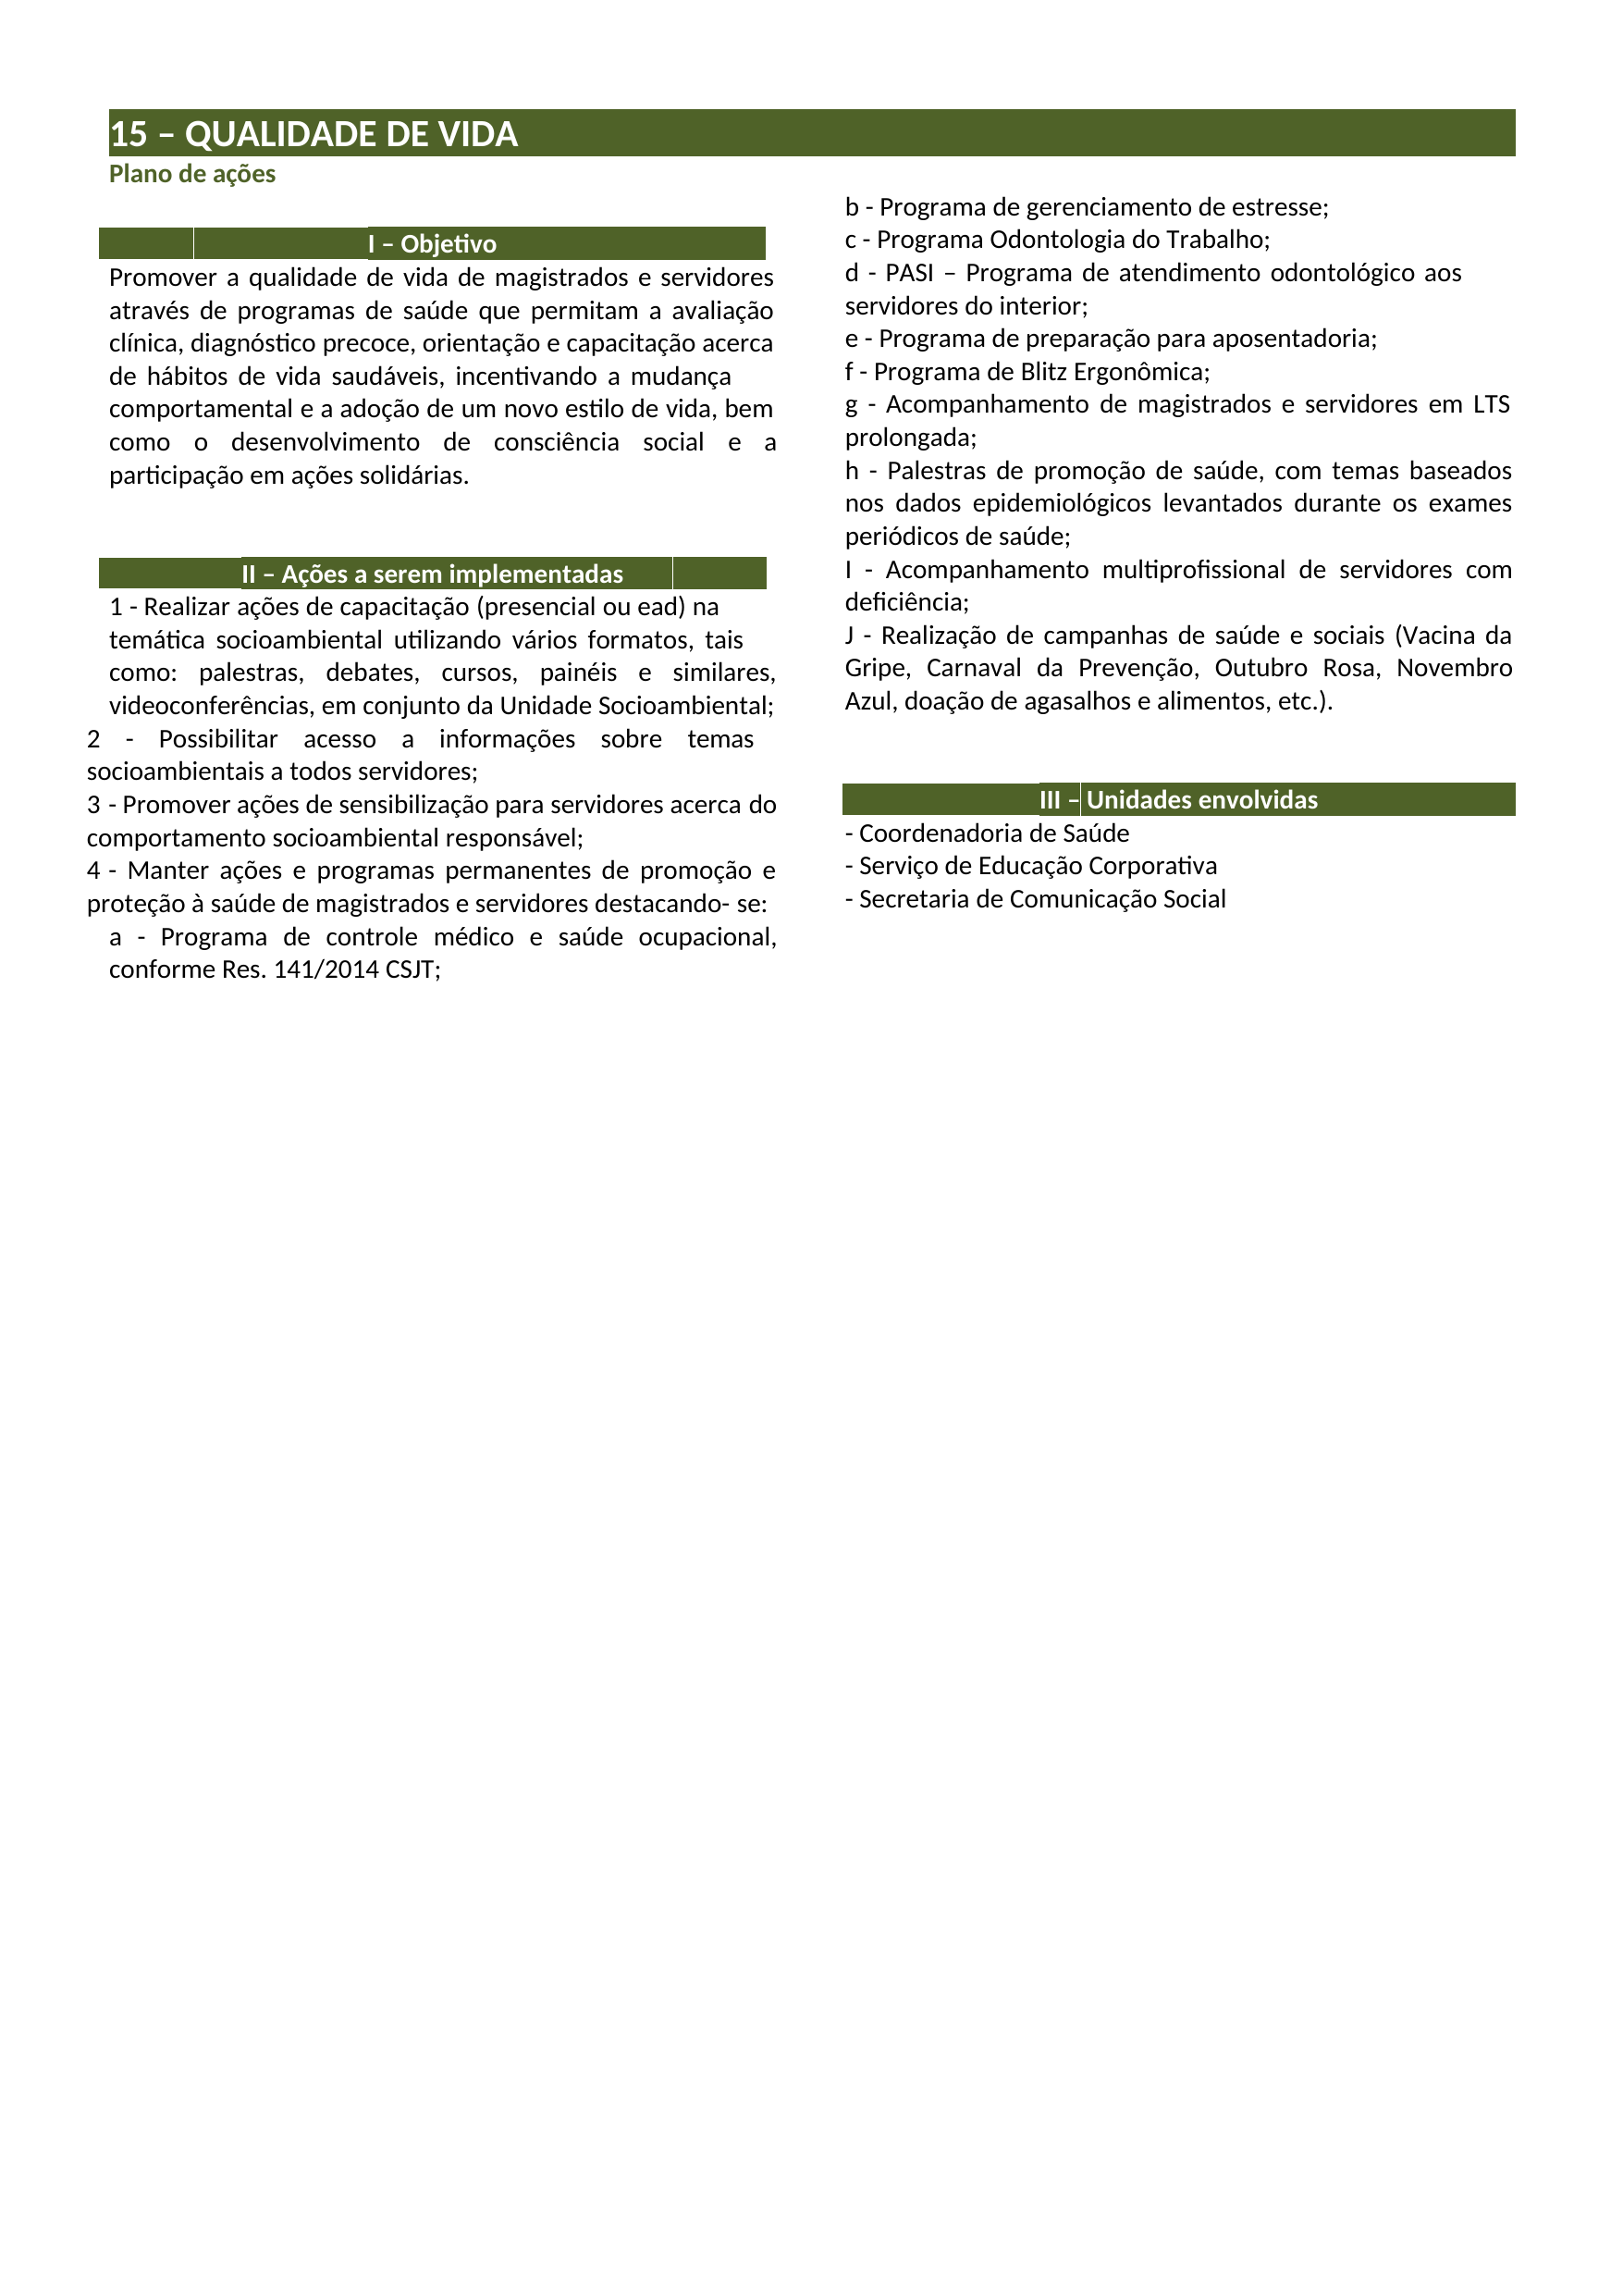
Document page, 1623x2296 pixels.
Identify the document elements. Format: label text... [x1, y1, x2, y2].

text h - Palestras de promoção de saúde, com temas baseados nos dados epidemiológicos levantados durante os exames periódicos de saúde; [845, 453, 1513, 552]
text e - Programa de preparação para aposentadoria; f - Programa de Blitz Ergonômica; [845, 321, 1380, 387]
list Serviço de Educação Corporativa [844, 848, 1539, 882]
text I - Acompanhamento multiprofissional de servidores com deficiência; [845, 552, 1513, 618]
text I – Objetivo Promover a qualidade de vida de magistrados e servidores através de programas de saúde que permitam a avaliação clínica, diagnóstico precoce, orientação e capacitação acerca de hábitos de vida saudáveis, incentivando a mudança comportamental e a adoção de um novo estilo de vida, bem como o desenvolvimento de consciência social e a participação em ações solidárias. [99, 227, 778, 490]
subtitle Plano de ações [109, 156, 1539, 189]
text g - Acompanhamento de magistrados e servidores em LTS prolongada; [845, 387, 1539, 453]
subtitle 15 – QUALIDADE DE VIDA [109, 110, 1539, 156]
text J - Realização de campanhas de saúde e sociais (Vacina da Gripe, Carnaval da Prevenção, Outubro Rosa, Novembro Azul, doação de agasalhos e alimentos, etc.). [845, 618, 1513, 717]
list - Promover ações de sensibilização para servidores acerca do comportamento socioambiental responsável; [87, 787, 777, 853]
list Coordenadoria de Saúde [844, 816, 1539, 848]
text II – Ações a serem implementadas 1 - Realizar ações de capacitação (presencial ou ead) na temática socioambiental utilizando vários formatos, tais como: palestras, debates, cursos, painéis e similares, videoconferências, em conjunto da Unidade Socioambiental; [99, 557, 777, 722]
text d - PASI – Programa de atendimento odontológico aos servidores do interior; [845, 255, 1539, 321]
text a - Programa de controle médico e saúde ocupacional, conforme Res. 141/2014 CSJT; [109, 920, 777, 985]
list - Possibilitar acesso a informações sobre temas socioambientais a todos servidores; [87, 722, 777, 787]
subtitle III – Unidades envolvidas [842, 783, 1539, 816]
list - Manter ações e programas permanentes de promoção e proteção à saúde de magistrados e servidores destacando- se: [87, 853, 778, 920]
text b - Programa de gerenciamento de estresse; c - Programa Odontologia do Trabalho; [845, 190, 1332, 255]
list Secretaria de Comunicação Social [844, 882, 1539, 914]
